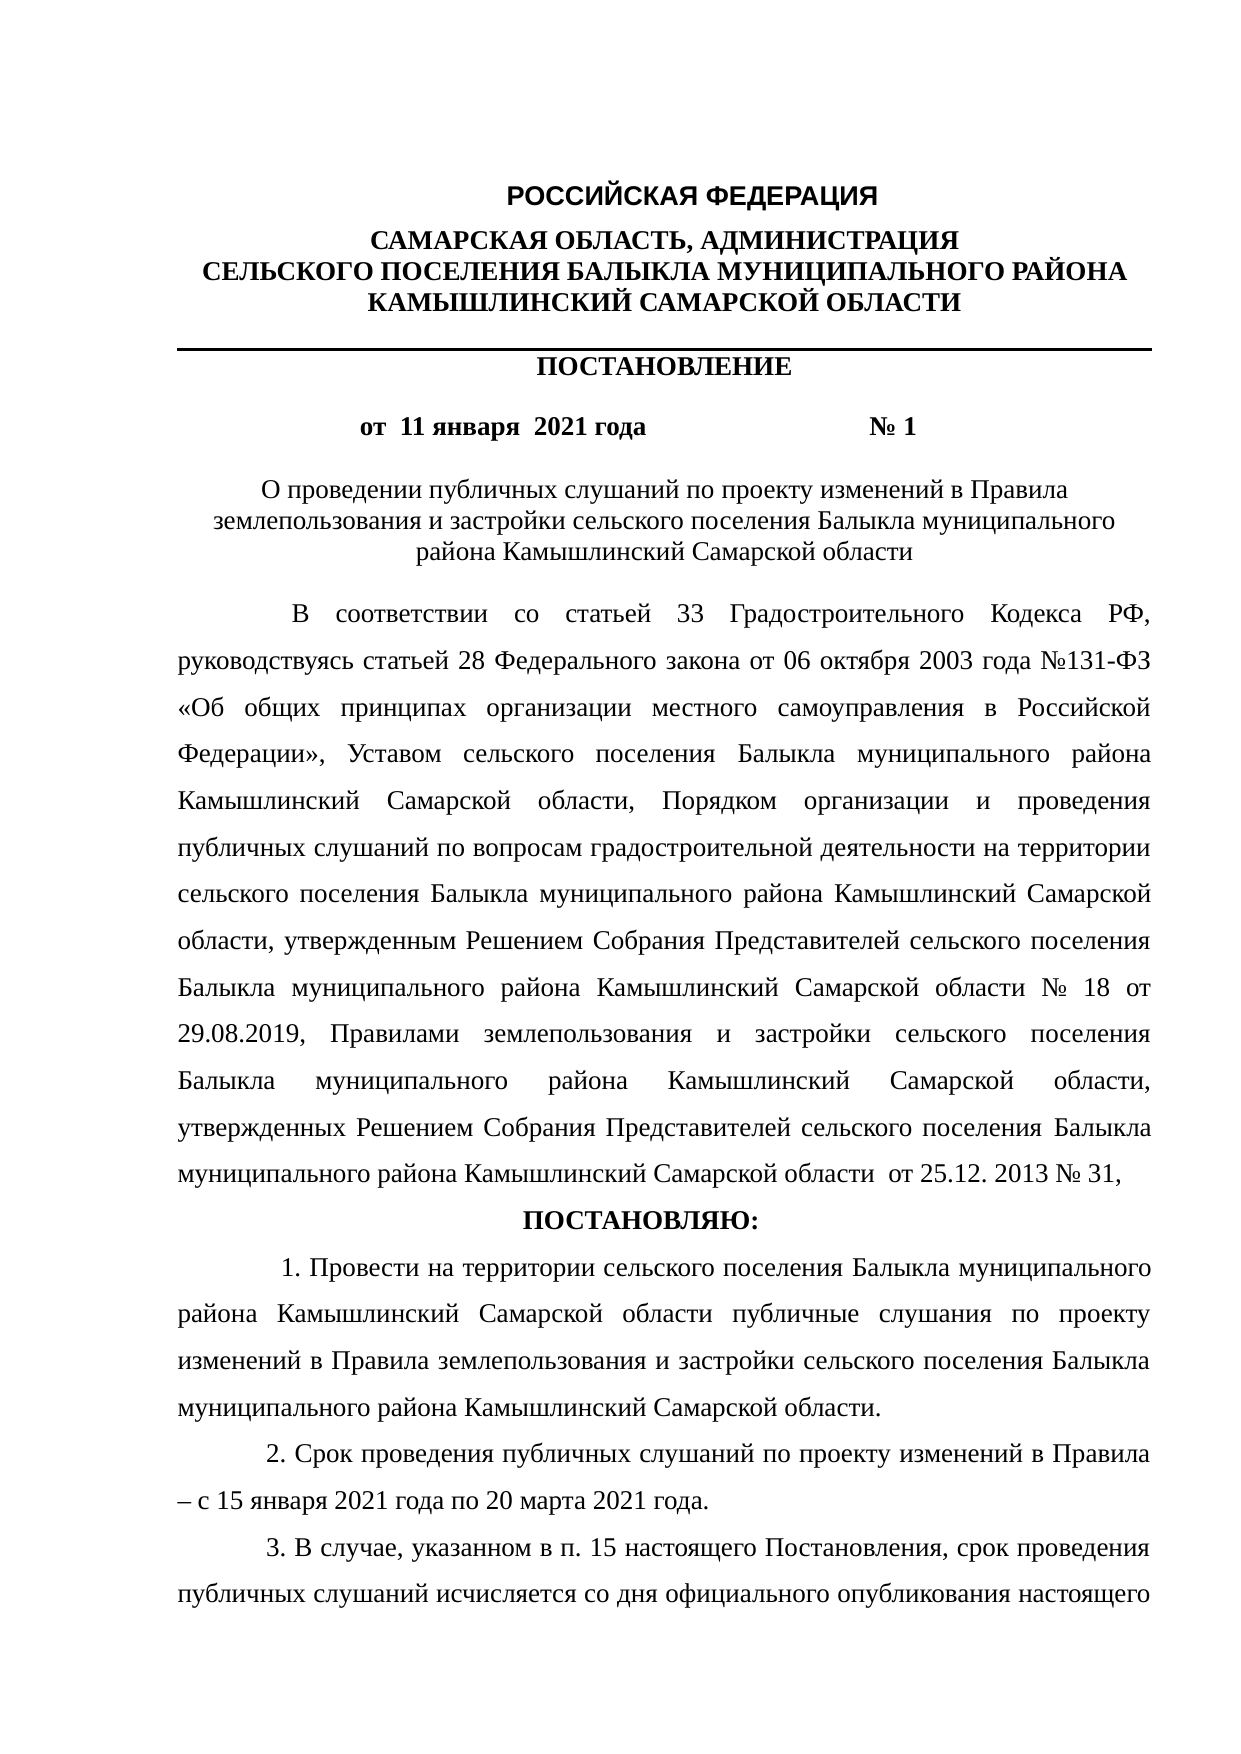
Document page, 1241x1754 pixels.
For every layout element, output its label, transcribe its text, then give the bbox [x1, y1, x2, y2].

text 3. В случае, указанном в п. 15 настоящего Постановления, срок проведения публичных слушаний исчисляется со дня официального опубликования настоящего [177, 1531, 1152, 1608]
text РОССИЙСКАЯ ФЕДЕРАЦИЯ [215, 180, 1152, 212]
text от 11 января 2021 года № 1 [177, 410, 1152, 442]
text В соответствии со статьей 33 Градостроительного Кодекса РФ, руководствуясь статьей 28 Федерального закона от 06 октября 2003 года №131-ФЗ «Об общих принципах организации местного самоуправления в Российской Федерации», Уставом сельского поселения Балыкла муниципального района Камышлинский Самарской области, Порядком организации и проведения публичных слушаний по вопросам градостроительной деятельности на территории сельского поселения Балыкла муниципального района Камышлинский Самарской области, утвержденным Решением Собрания Представителей сельского поселения Балыкла муниципального района Камышлинский Самарской области № 18 от 29.08.2019, Правилами землепользования и застройки сельского поселения Балыкла муниципального района Камышлинский Самарской области, утвержденных Решением Собрания Представителей сельского поселения Балыкла муниципального района Камышлинский Самарской области от 25.12. 2013 № 31, [177, 597, 1152, 1188]
text 2. Срок проведения публичных слушаний по проекту изменений в Правила – с 15 января 2021 года по 20 марта 2021 года. [177, 1437, 1152, 1515]
text О проведении публичных слушаний по проекту изменений в Правила землепользования и застройки сельского поселения Балыкла муниципального района Камышлинский Самарской области [177, 473, 1152, 566]
text САМАРСКАЯ ОБЛАСТЬ, АДМИНИСТРАЦИЯ [177, 224, 1152, 255]
text ПОСТАНОВЛЕНИЕ [177, 351, 1152, 382]
text ПОСТАНОВЛЯЮ: [177, 1204, 1152, 1235]
text СЕЛЬСКОГО ПОСЕЛЕНИЯ БАЛЫКЛА МУНИЦИПАЛЬНОГО РАЙОНА КАМЫШЛИНСКИЙ САМАРСКОЙ ОБЛАСТИ [177, 255, 1152, 318]
text 1. Провести на территории сельского поселения Балыкла муниципального района Камышлинский Самарской области публичные слушания по проекту изменений в Правила землепользования и застройки сельского поселения Балыкла муниципального района Камышлинский Самарской области. [177, 1251, 1152, 1422]
